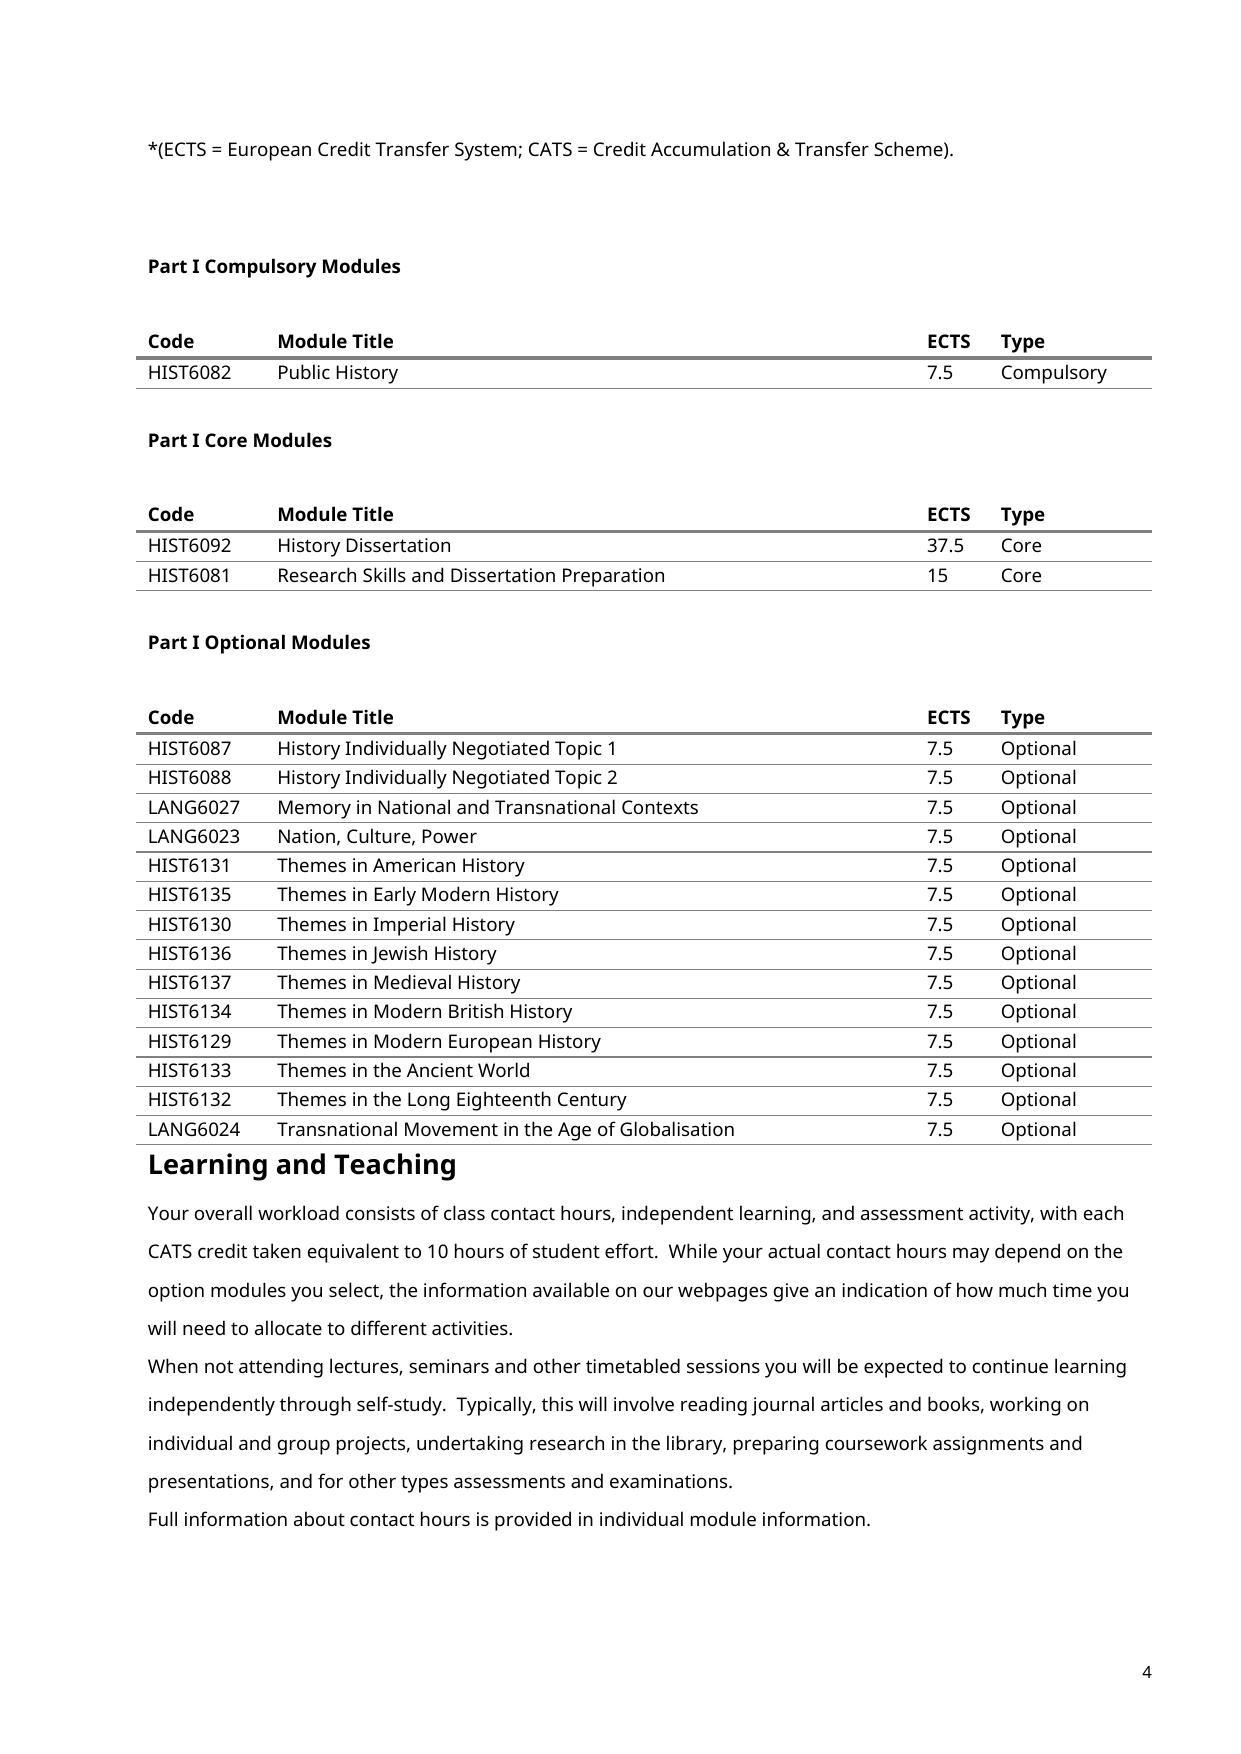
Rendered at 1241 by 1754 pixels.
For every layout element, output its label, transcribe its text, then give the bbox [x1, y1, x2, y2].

table_cell 7.5 [916, 735, 989, 764]
table_cell Optional [989, 823, 1152, 851]
subtitle Learning and Teaching [148, 1145, 1152, 1182]
table_cell HIST6081 [136, 562, 266, 590]
table_cell Optional [989, 999, 1152, 1027]
table_cell 7.5 [916, 823, 989, 851]
table_cell Optional [989, 1116, 1152, 1144]
table_cell Compulsory [989, 360, 1152, 388]
table_cell Research Skills and Dissertation Preparation [266, 562, 916, 590]
table_cell Themes in the Long Eighteenth Century [266, 1087, 916, 1115]
table_cell 7.5 [916, 794, 989, 822]
text Full information about contact hours is provided in individual module information. [148, 1506, 1152, 1532]
table_cell Core [989, 562, 1152, 590]
table_cell HIST6130 [136, 911, 266, 939]
table_cell HIST6131 [136, 853, 266, 881]
table_cell 7.5 [916, 940, 989, 968]
table_cell Optional [989, 1087, 1152, 1115]
table_cell Optional [989, 765, 1152, 793]
table_cell Optional [989, 794, 1152, 822]
table_cell Code [136, 501, 266, 530]
table_cell ECTS [916, 501, 989, 530]
table_cell HIST6134 [136, 999, 266, 1027]
table_cell 7.5 [916, 882, 989, 910]
table_cell 7.5 [916, 1087, 989, 1115]
table_cell 7.5 [916, 360, 989, 388]
table_cell Type [989, 704, 1152, 732]
table_cell Part I Core Modules [136, 389, 1152, 501]
table_cell Type [989, 328, 1152, 356]
table_cell Themes in Medieval History [266, 970, 916, 998]
table_cell HIST6136 [136, 940, 266, 968]
table_cell 7.5 [916, 1028, 989, 1056]
table_cell 7.5 [916, 853, 989, 881]
table_cell Optional [989, 1028, 1152, 1056]
table_cell Core [989, 533, 1152, 561]
table_cell Optional [989, 940, 1152, 968]
table_cell 15 [916, 562, 989, 590]
table_cell HIST6088 [136, 765, 266, 793]
table_cell Code [136, 704, 266, 732]
table_cell ECTS [916, 328, 989, 356]
table_cell Module Title [266, 501, 916, 530]
table_cell Themes in American History [266, 853, 916, 881]
table_cell Module Title [266, 328, 916, 356]
table_cell Themes in Jewish History [266, 940, 916, 968]
table_cell Optional [989, 970, 1152, 998]
table_cell Nation, Culture, Power [266, 823, 916, 851]
table_cell 7.5 [916, 970, 989, 998]
table_cell Transnational Movement in the Age of Globalisation [266, 1116, 916, 1144]
table_cell History Individually Negotiated Topic 2 [266, 765, 916, 793]
table_cell 7.5 [916, 1058, 989, 1086]
table_cell 37.5 [916, 533, 989, 561]
table_cell ECTS [916, 704, 989, 732]
table_cell Optional [989, 853, 1152, 881]
table_cell Part I Optional Modules [136, 591, 1152, 704]
table_cell LANG6027 [136, 794, 266, 822]
table_cell HIST6135 [136, 882, 266, 910]
table_cell Optional [989, 911, 1152, 939]
table_cell HIST6129 [136, 1028, 266, 1056]
table_header *(ECTS = European Credit Transfer System; CATS = Credit Accumulation & Transfer Scheme). [136, 137, 1152, 215]
text When not attending lectures, seminars and other timetabled sessions you will be expected to continue learning independently through self-study. Typically, this will involve reading journal articles and books, working on individual and group projects, undertaking research in the library, preparing coursework assignments and presentations, and for other types assessments and examinations. [148, 1353, 1152, 1494]
table_cell HIST6082 [136, 360, 266, 388]
table_cell Module Title [266, 704, 916, 732]
table_cell HIST6137 [136, 970, 266, 998]
table_cell Themes in Modern British History [266, 999, 916, 1027]
table_cell LANG6023 [136, 823, 266, 851]
table_cell Part I Compulsory Modules [136, 215, 1152, 328]
table_cell 7.5 [916, 911, 989, 939]
table_cell History Dissertation [266, 533, 916, 561]
table_cell HIST6092 [136, 533, 266, 561]
table_cell Themes in Modern European History [266, 1028, 916, 1056]
table_cell Optional [989, 735, 1152, 764]
table_cell Themes in Imperial History [266, 911, 916, 939]
table_cell Public History [266, 360, 916, 388]
table_cell HIST6132 [136, 1087, 266, 1115]
table_cell 7.5 [916, 765, 989, 793]
table_cell LANG6024 [136, 1116, 266, 1144]
table_cell HIST6133 [136, 1058, 266, 1086]
table_cell Code [136, 328, 266, 356]
table_cell 7.5 [916, 999, 989, 1027]
table_cell Optional [989, 882, 1152, 910]
table_cell Type [989, 501, 1152, 530]
table_cell Optional [989, 1058, 1152, 1086]
table_cell 7.5 [916, 1116, 989, 1144]
text Your overall workload consists of class contact hours, independent learning, and assessment activity, with each CATS credit taken equivalent to 10 hours of student effort. While your actual contact hours may depend on the option modules you select, the information available on our webpages give an indication of how much time you will need to allocate to different activities. [148, 1201, 1152, 1341]
table_cell HIST6087 [136, 735, 266, 764]
table_cell Themes in Early Modern History [266, 882, 916, 910]
table_cell Themes in the Ancient World [266, 1058, 916, 1086]
table_cell History Individually Negotiated Topic 1 [266, 735, 916, 764]
table_cell Memory in National and Transnational Contexts [266, 794, 916, 822]
